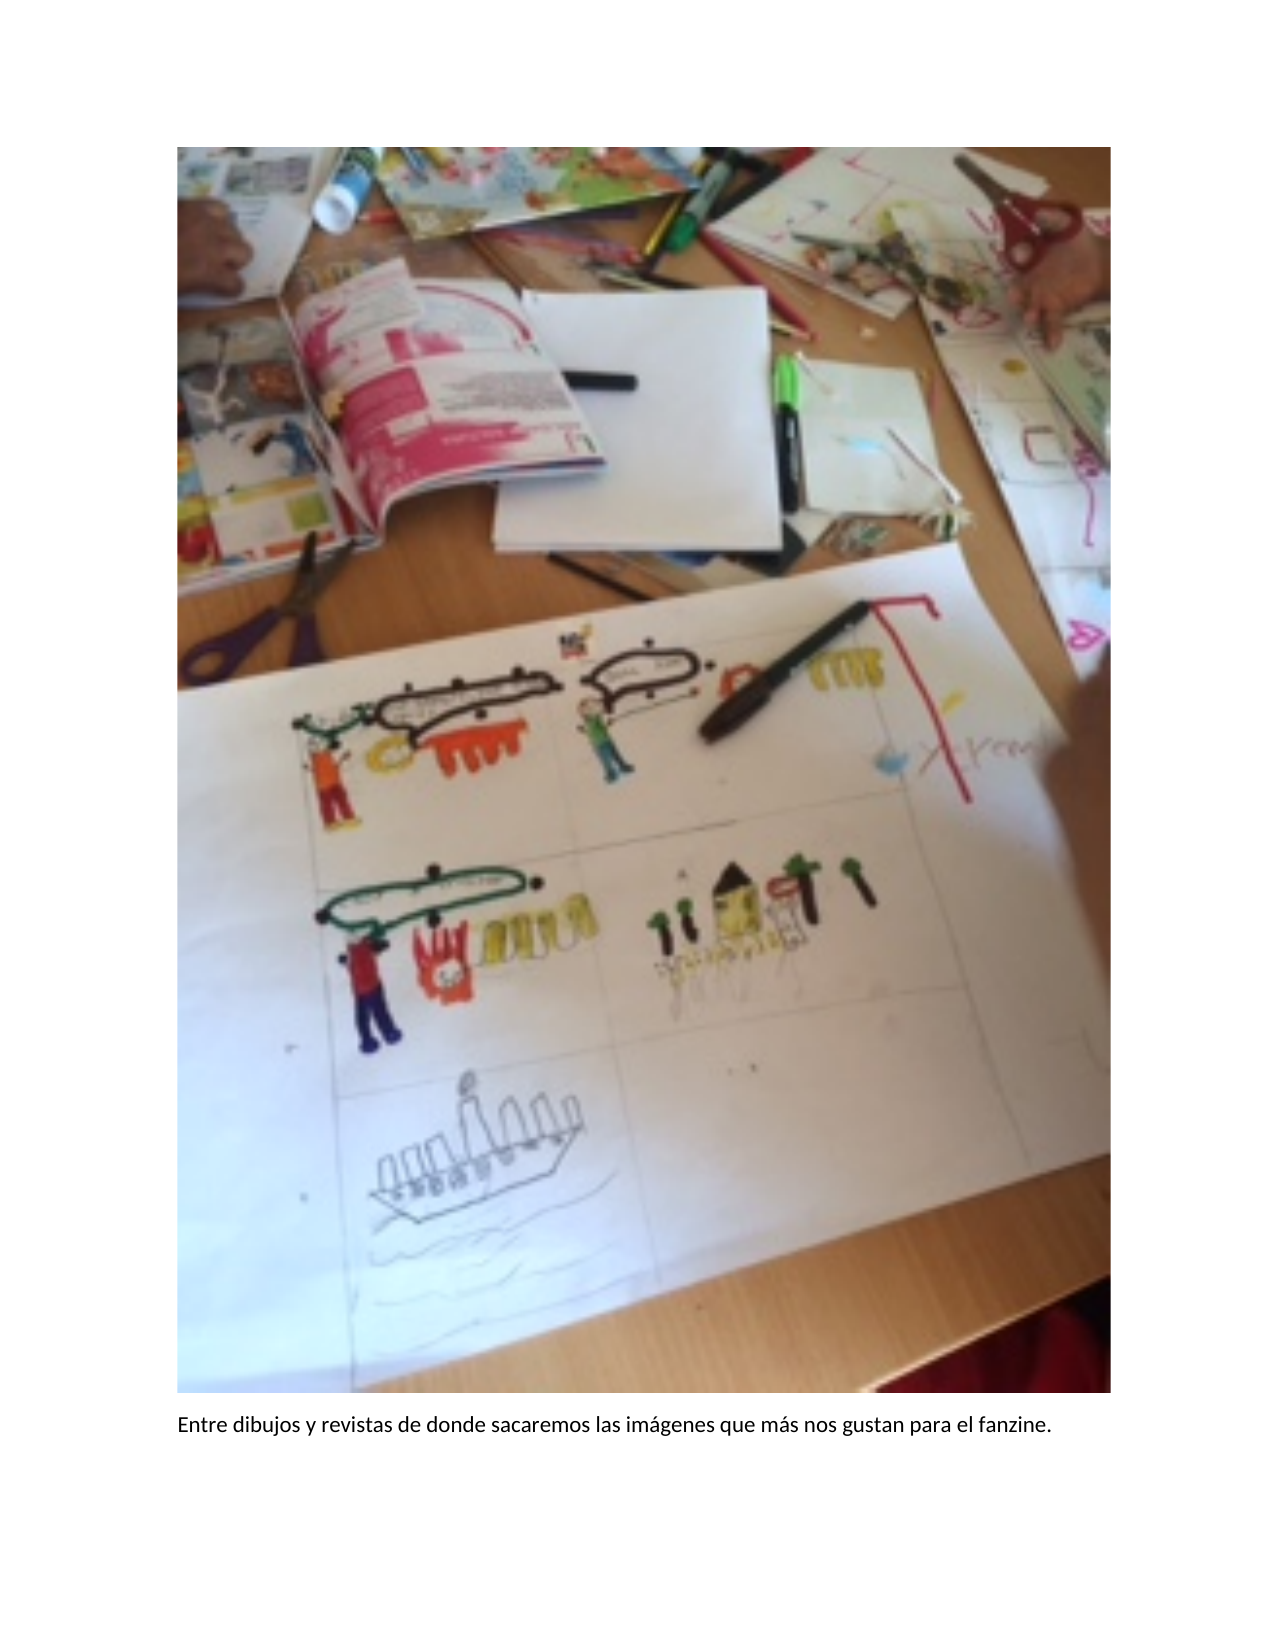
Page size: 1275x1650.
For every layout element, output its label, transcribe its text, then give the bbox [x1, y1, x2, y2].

text Entre dibujos y revistas de donde sacaremos las imágenes que más nos gustan para el fanzine. [177, 1410, 1098, 1438]
